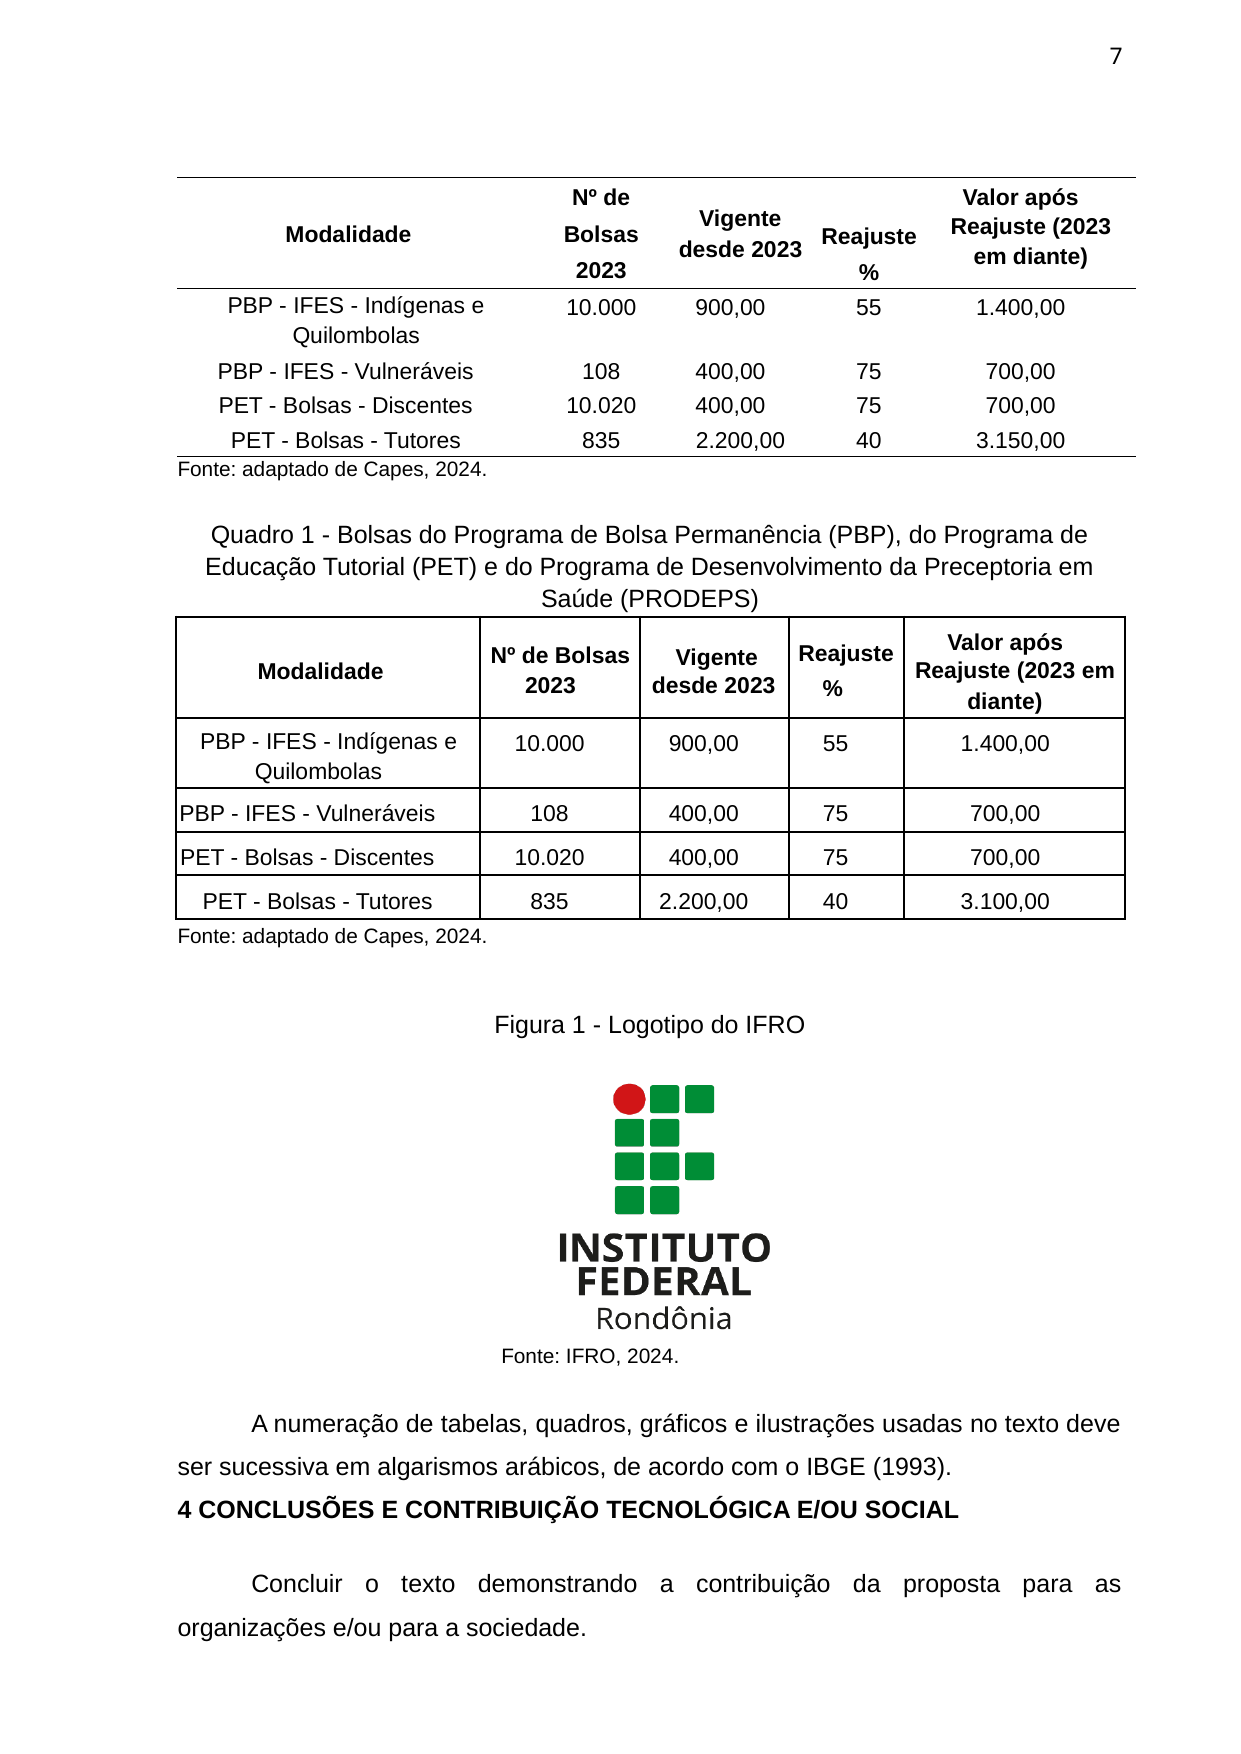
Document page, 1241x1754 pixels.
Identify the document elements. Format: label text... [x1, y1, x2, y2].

text Fonte: adaptado de Capes, 2024. [177, 457, 694, 482]
table_cell PET - Bolsas - Discentes [177, 386, 563, 421]
table_cell PET - Bolsas - Tutores [177, 421, 563, 456]
text A numeração de tabelas, quadros, gráficos e ilustrações usadas no texto deve ser sucessiva em algarismos arábicos, de acordo com o IBGE (1993). [177, 1409, 1122, 1481]
table_cell 55 [790, 719, 903, 787]
table_cell 1.400,00 [905, 719, 1124, 787]
table_cell 108 [564, 352, 678, 386]
table_header Reajuste % [790, 618, 903, 717]
table_cell 3.150,00 [950, 421, 1136, 456]
table_cell 3.100,00 [905, 876, 1124, 918]
subtitle 4 CONCLUSÕES E CONTRIBUIÇÃO TECNOLÓGICA E/OU SOCIAL [177, 1496, 1122, 1524]
table_cell 400,00 [679, 352, 821, 386]
table_cell 835 [564, 421, 678, 456]
text Fonte: adaptado de Capes, 2024. [177, 920, 1122, 949]
table_cell 2.200,00 [641, 876, 788, 918]
table_cell 400,00 [679, 386, 821, 421]
table_header Nº de Bolsas 2023 [564, 178, 678, 287]
table_header Modalidade [177, 618, 479, 717]
table_header Vigente desde 2023 [641, 618, 788, 717]
table_cell 700,00 [905, 789, 1124, 831]
table_cell PBP - IFES - Indígenas e Quilombolas [177, 289, 563, 352]
table_cell 835 [481, 876, 639, 918]
table_cell PBP - IFES - Vulneráveis [177, 352, 563, 386]
table_cell 108 [481, 789, 639, 831]
table_cell 700,00 [905, 833, 1124, 874]
table_cell 10.020 [481, 833, 639, 874]
table_cell PET - Bolsas - Discentes [177, 833, 479, 874]
table_cell PBP - IFES - Indígenas e Quilombolas [177, 719, 479, 787]
table_cell PET - Bolsas - Tutores [177, 876, 479, 918]
table_header Valor após Reajuste (2023 em diante) [950, 178, 1136, 287]
table_cell 1.400,00 [950, 289, 1136, 352]
text Quadro 1 - Bolsas do Programa de Bolsa Permanência (PBP), do Programa de Educação Tutorial (PET) e do Programa de Desenvolvimento da Preceptoria em Saúde (PRODEPS) [177, 521, 1122, 612]
table_cell 40 [790, 876, 903, 918]
table_cell 700,00 [950, 386, 1136, 421]
text Concluir o texto demonstrando a contribuição da proposta para as organizações e/ou para a sociedade. [177, 1569, 1122, 1641]
table_cell 75 [790, 833, 903, 874]
table_cell 55 [821, 289, 950, 352]
table_cell 400,00 [641, 789, 788, 831]
table_cell 75 [821, 352, 950, 386]
table_cell PBP - IFES - Vulneráveis [177, 789, 479, 831]
table_cell 40 [821, 421, 950, 456]
table_cell 900,00 [679, 289, 821, 352]
table_cell 10.000 [481, 719, 639, 787]
table_cell 75 [790, 789, 903, 831]
table_cell 75 [821, 386, 950, 421]
table_cell 700,00 [950, 352, 1136, 386]
table_header Nº de Bolsas 2023 [481, 618, 639, 717]
table_header Reajuste % [821, 178, 950, 287]
table_cell 10.020 [564, 386, 678, 421]
table_header Vigente desde 2023 [679, 178, 821, 287]
table_header Valor após Reajuste (2023 em diante) [905, 618, 1124, 717]
table_cell 2.200,00 [679, 421, 821, 456]
table_header Modalidade [177, 178, 563, 287]
table_cell 900,00 [641, 719, 788, 787]
text Fonte: IFRO, 2024. [501, 1346, 1122, 1368]
table_cell 10.000 [564, 289, 678, 352]
text Figura 1 - Logotipo do IFRO [177, 1010, 1122, 1039]
table_cell 400,00 [641, 833, 788, 874]
